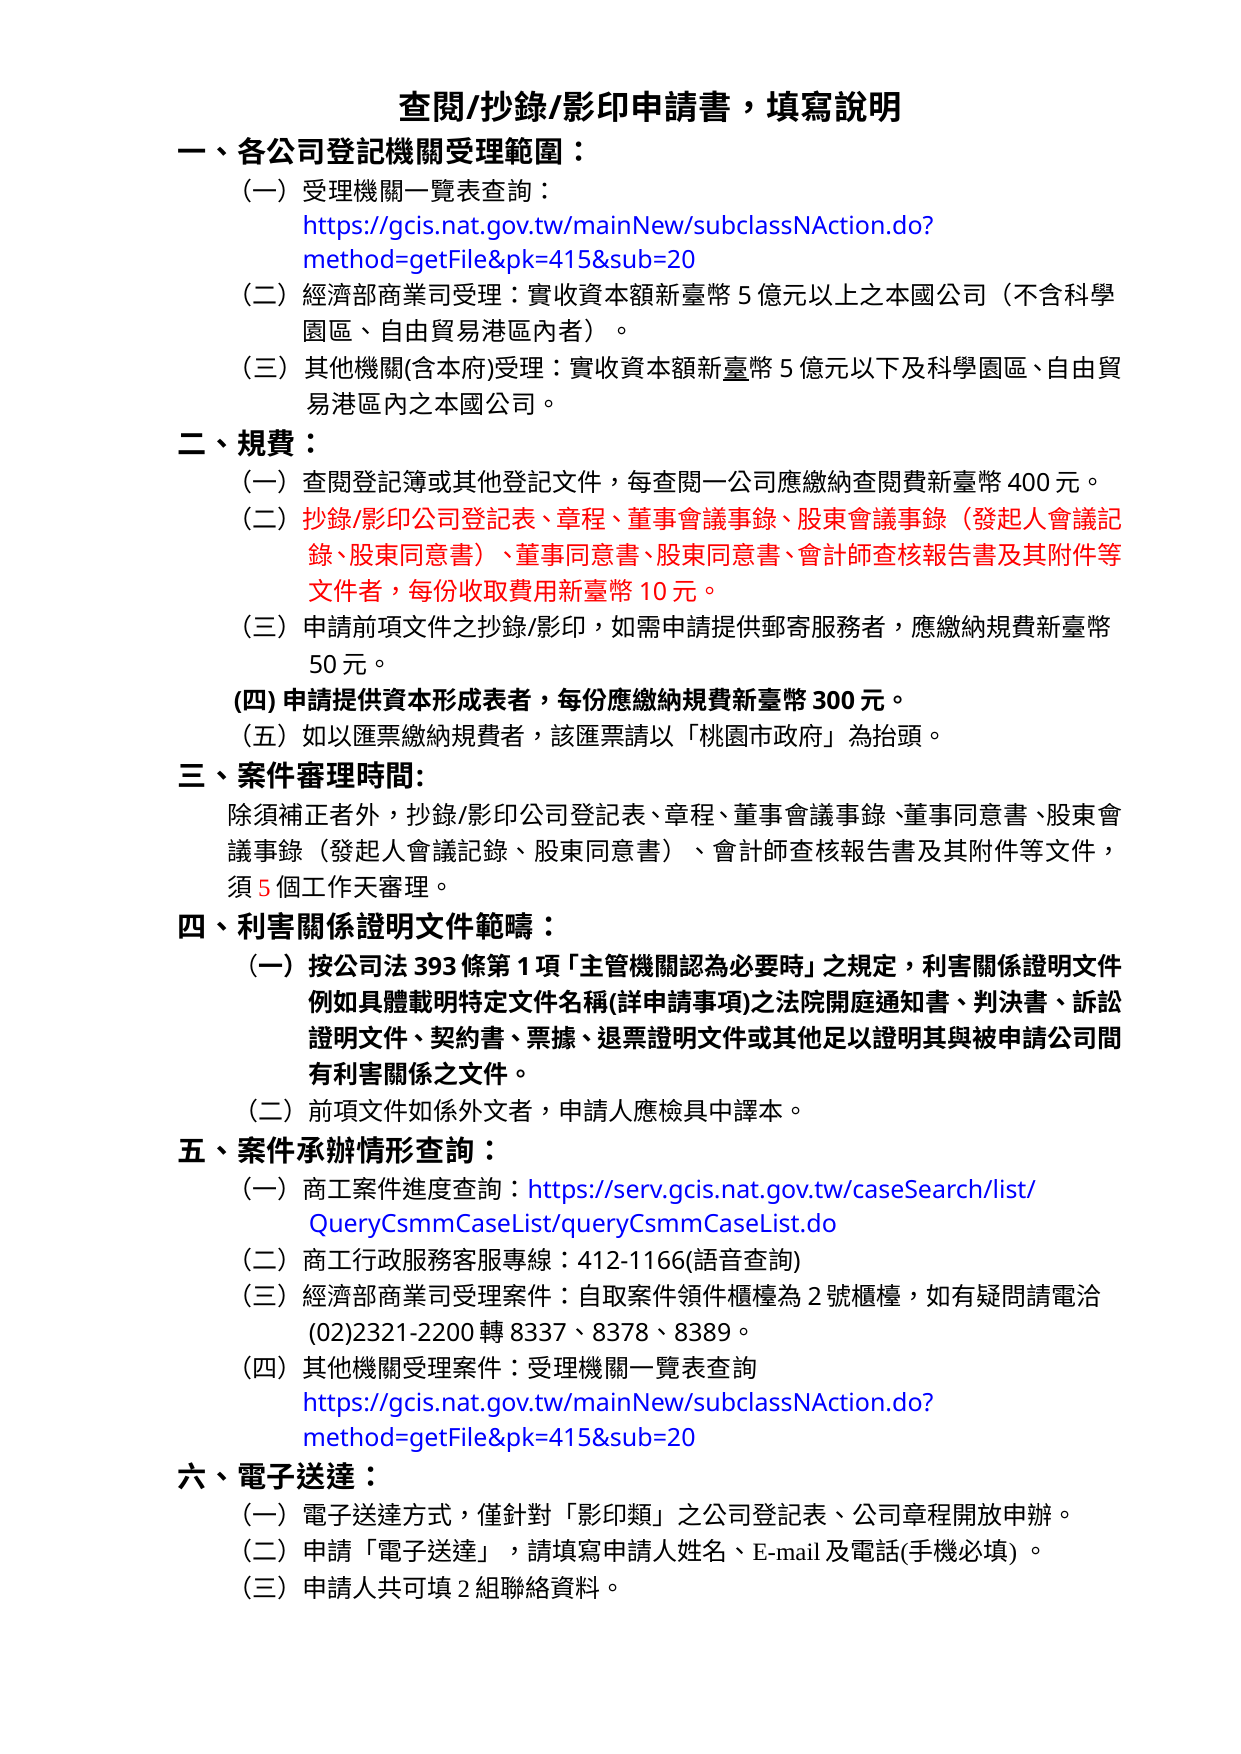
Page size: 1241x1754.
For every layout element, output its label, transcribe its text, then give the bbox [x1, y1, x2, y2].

text 五、案件承辦情形查詢： [177, 1127, 1122, 1170]
text （二）經濟部商業司受理：實收資本額新臺幣5億元以上之本國公司（不含科學園區、自由貿易港區內者）。 [227, 276, 1122, 348]
text 三、案件審理時間: [177, 753, 1122, 795]
text （二）申請「電子送達」，請填寫申請人姓名、E-mail及電話(手機必填) 。 [227, 1532, 1122, 1568]
text （二）商工行政服務客服專線：412-1166(語音查詢) [227, 1240, 1122, 1276]
text （一）查閱登記簿或其他登記文件，每查閱一公司應繳納查閱費新臺幣400元。 [227, 463, 1122, 499]
text （二）抄錄/影印公司登記表、章程、董事會議事錄、股東會議事錄（發起人會議記錄、股東同意書）、董事同意書、股東同意書、會計師查核報告書及其附件等文件者，每份收取費用新臺幣10元。 [227, 499, 1122, 608]
text https://gcis.nat.gov.tw/mainNew/subclassNAction.do?method=getFile&pk=415&sub=20 [302, 207, 1122, 276]
text （三）申請前項文件之抄錄/影印，如需申請提供郵寄服務者，應繳納規費新臺幣50元。 [227, 608, 1122, 680]
text 除須補正者外，抄錄/影印公司登記表、章程、董事會議事錄、董事同意書、股東會議事錄（發起人會議記錄、股東同意書）、會計師查核報告書及其附件等文件，須5個工作天審理。 [227, 795, 1122, 904]
text （五）如以匯票繳納規費者，該匯票請以「桃園市政府」為抬頭。 [227, 717, 1122, 753]
text （三）其他機關(含本府)受理：實收資本額新臺幣5億元以下及科學園區、自由貿易港區內之本國公司。 [227, 348, 1122, 421]
text （一）受理機關一覽表查詢： [227, 171, 1122, 207]
text 六、電子送達： [177, 1453, 1122, 1496]
text （一）按公司法393條第1項「主管機關認為必要時」之規定，利害關係證明文件，例如具體載明特定文件名稱(詳申請事項)之法院開庭通知書、判決書、訴訟證明文件、契約書、票據、退票證明文件或其他足以證明其與被申請公司間有利害關係之文件。 [233, 946, 1122, 1091]
text 四、利害關係證明文件範疇： [177, 904, 1122, 946]
text （四）其他機關受理案件：受理機關一覽表查詢 [227, 1349, 1122, 1385]
text https://gcis.nat.gov.tw/mainNew/subclassNAction.do?method=getFile&pk=415&sub=20 [302, 1385, 1122, 1453]
text （三）申請人共可填2組聯絡資料。 [227, 1568, 1122, 1604]
text 查閱/抄錄/影印申請書，填寫說明 [177, 80, 1122, 129]
text （一）電子送達方式，僅針對「影印類」之公司登記表、公司章程開放申辦。 [227, 1496, 1122, 1532]
text （一）商工案件進度查詢：https://serv.gcis.nat.gov.tw/caseSearch/list/QueryCsmmCaseList/queryCsmmCaseList.do [227, 1170, 1122, 1240]
text （三）經濟部商業司受理案件：自取案件領件櫃檯為2號櫃檯，如有疑問請電洽(02)2321-2200轉8337、8378、8389。 [227, 1276, 1122, 1349]
text 二、規費： [177, 421, 1122, 463]
text (四) 申請提供資本形成表者，每份應繳納規費新臺幣300元。 [227, 680, 1122, 717]
text （二）前項文件如係外文者，申請人應檢具中譯本。 [233, 1091, 1122, 1127]
text 一、各公司登記機關受理範圍： [177, 129, 1122, 171]
